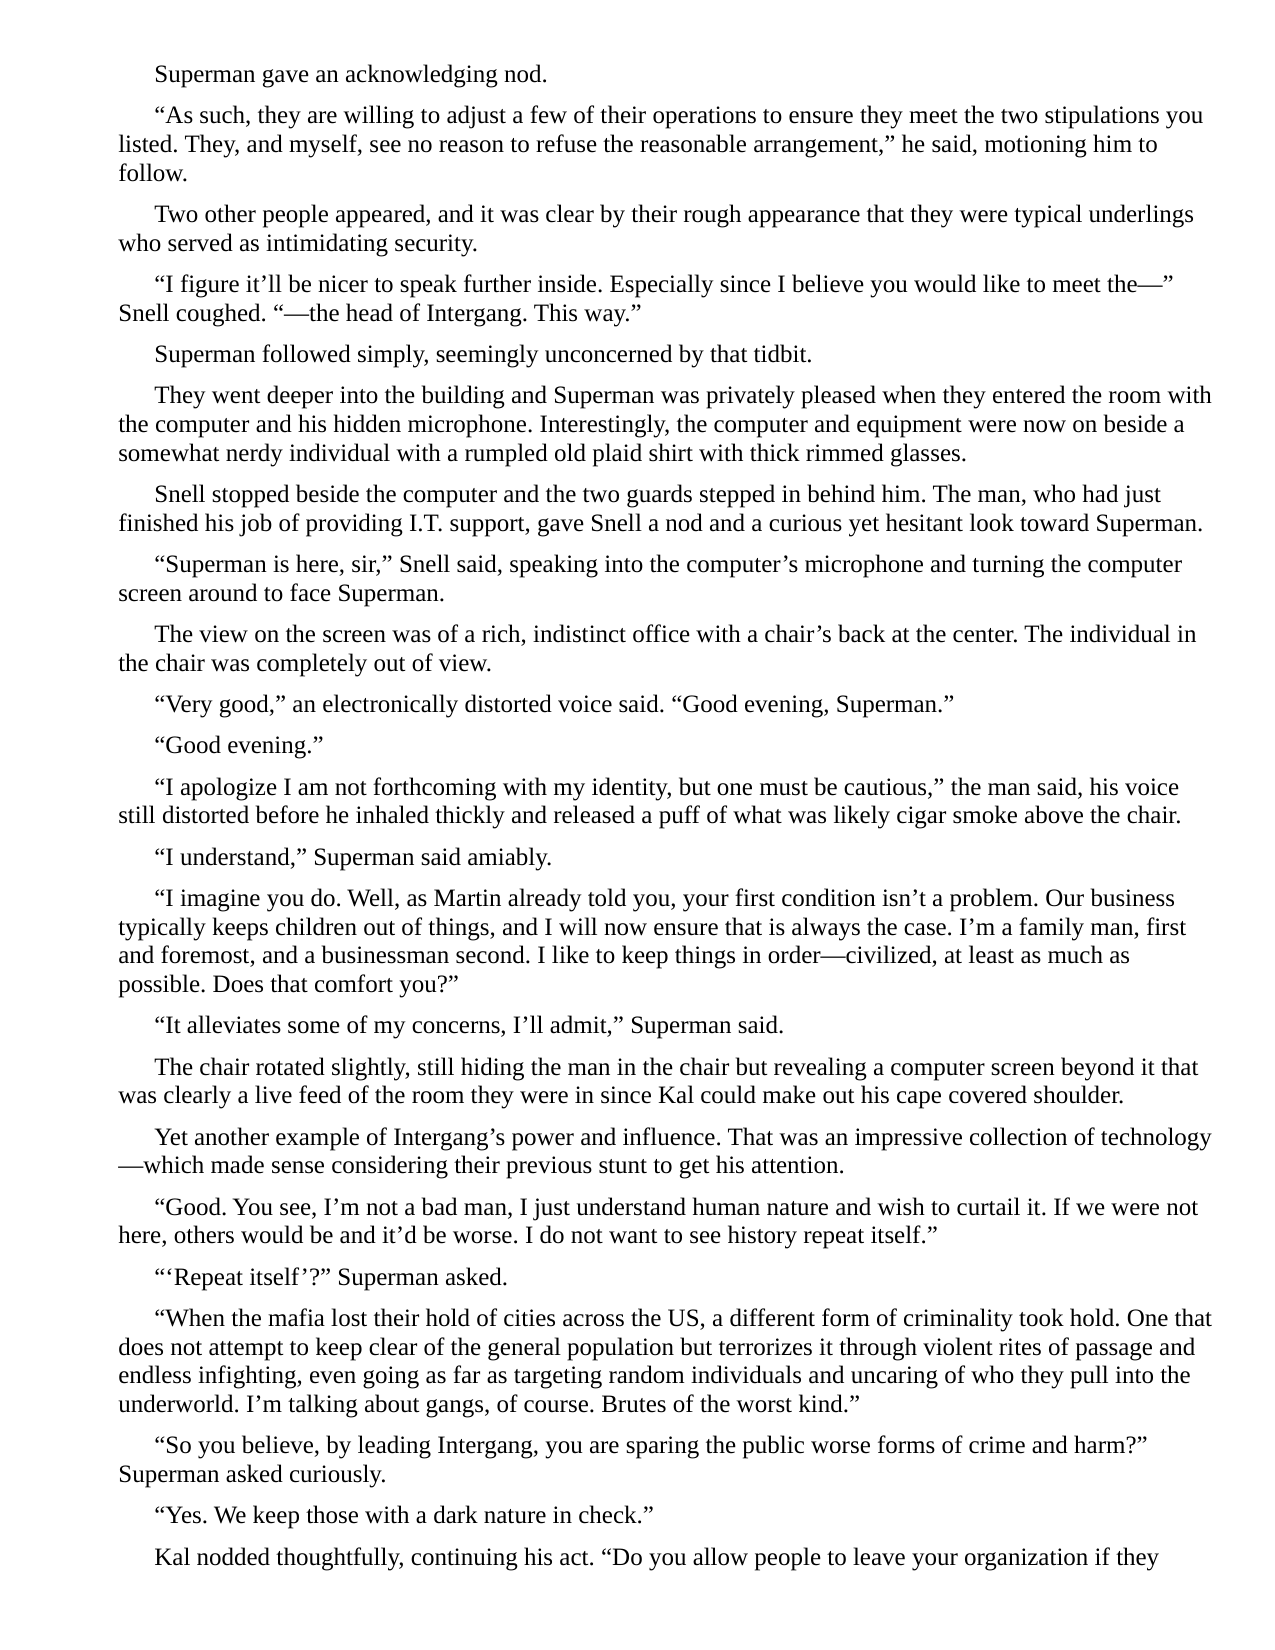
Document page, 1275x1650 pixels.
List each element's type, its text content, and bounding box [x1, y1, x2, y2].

text “I understand,” Superman said amiably. [118, 842, 1216, 870]
text “When the mafia lost their hold of cities across the US, a different form of criminality took hold. One that does not attempt to keep clear of the general population but terrorizes it through violent rites of passage and endless infighting, even going as far as targeting random individuals and uncaring of who they pull into the underworld. I’m talking about gangs, of course. Brutes of the worst kind.” [118, 1303, 1216, 1418]
text “I apologize I am not forthcoming with my identity, but one must be cautious,” the man said, his voice still distorted before he inhaled thickly and released a puff of what was likely cigar smoke above the chair. [118, 772, 1216, 829]
text Two other people appeared, and it was clear by their rough appearance that they were typical underlings who served as intimidating security. [118, 199, 1216, 257]
text “I imagine you do. Well, as Martin already told you, your first condition isn’t a problem. Our business typically keeps children out of things, and I will now ensure that is always the case. I’m a family man, first and foremost, and a businessman second. I like to keep things in order—civilized, at least as much as possible. Does that comfort you?” [118, 883, 1216, 998]
text “‘Repeat itself’?” Superman asked. [118, 1262, 1216, 1290]
text “So you believe, by leading Intergang, you are sparing the public worse forms of crime and harm?” Superman asked curiously. [118, 1430, 1216, 1488]
text “Good. You see, I’m not a bad man, I just understand human nature and wish to curtail it. If we were not here, others would be and it’d be worse. I do not want to see history repeat itself.” [118, 1192, 1216, 1249]
text Yet another example of Intergang’s power and influence. That was an impressive collection of technology—which made sense considering their previous stunt to get his attention. [118, 1122, 1216, 1179]
text They went deeper into the building and Superman was privately pleased when they entered the room with the computer and his hidden microphone. Interestingly, the computer and equipment were now on beside a somewhat nerdy individual with a rumpled old plaid shirt with thick rimmed glasses. [118, 380, 1216, 467]
text Superman gave an acknowledging nod. [118, 59, 1216, 88]
text “Good evening.” [118, 730, 1216, 759]
text “Superman is here, sir,” Snell said, speaking into the computer’s microphone and turning the computer screen around to face Superman. [118, 549, 1216, 607]
text The view on the screen was of a rich, indistinct office with a chair’s back at the center. The individual in the chair was completely out of view. [118, 619, 1216, 677]
text “Yes. We keep those with a dark nature in check.” [118, 1500, 1216, 1529]
text “I figure it’ll be nicer to speak further inside. Especially since I believe you would like to meet the—” Snell coughed. “—the head of Intergang. This way.” [118, 269, 1216, 327]
text Snell stopped beside the computer and the two guards stepped in behind him. The man, who had just finished his job of providing I.T. support, gave Snell a nod and a curious yet hesitant look toward Superman. [118, 479, 1216, 537]
text “Very good,” an electronically distorted voice said. “Good evening, Superman.” [118, 689, 1216, 718]
text Kal nodded thoughtfully, continuing his act. “Do you allow people to leave your organization if they [118, 1542, 1216, 1570]
text The chair rotated slightly, still hiding the man in the chair but revealing a computer screen beyond it that was clearly a live feed of the room they were in since Kal could make out his cape covered shoulder. [118, 1052, 1216, 1109]
text “It alleviates some of my concerns, I’ll admit,” Superman said. [118, 1010, 1216, 1039]
text “As such, they are willing to adjust a few of their operations to ensure they meet the two stipulations you listed. They, and myself, see no reason to refuse the reasonable arrangement,” he said, motioning him to follow. [118, 100, 1216, 187]
text Superman followed simply, seemingly unconcerned by that tidbit. [118, 339, 1216, 368]
